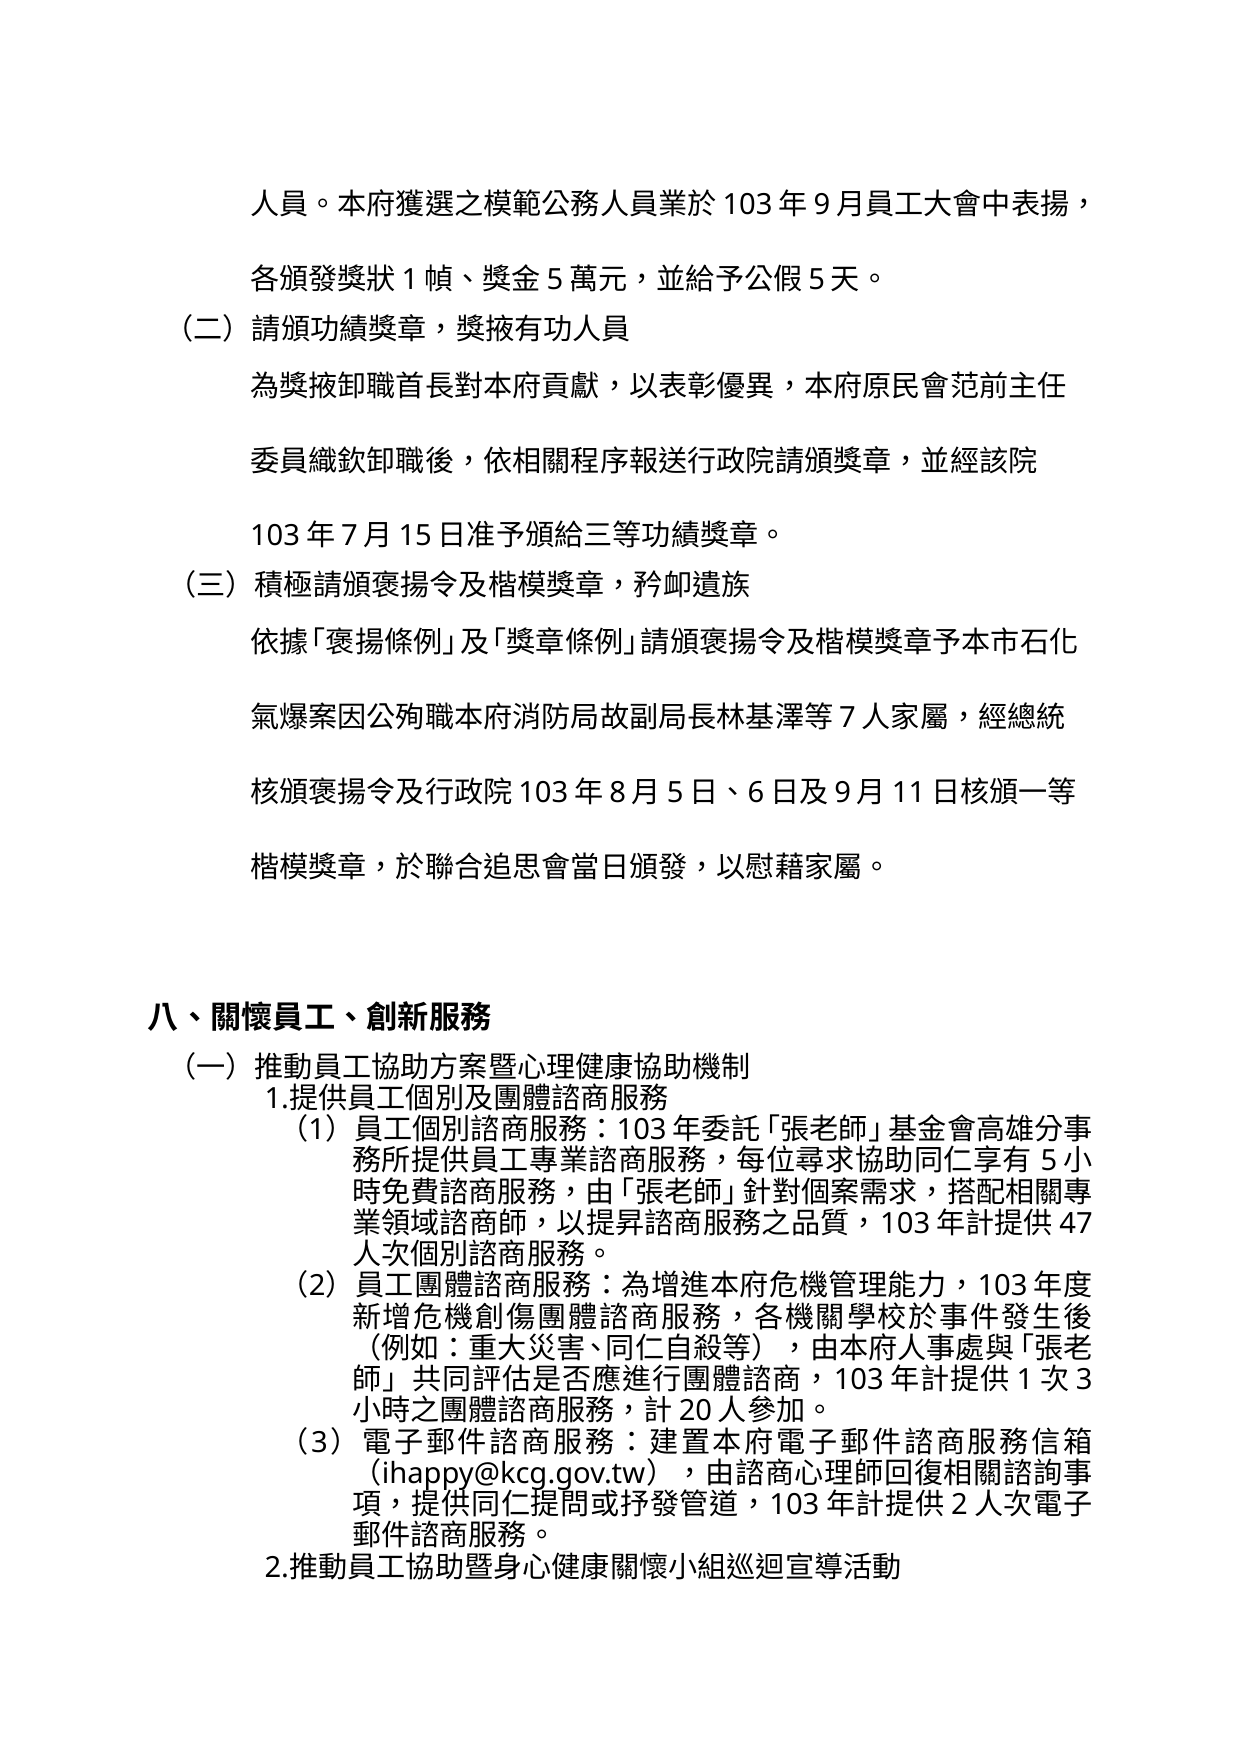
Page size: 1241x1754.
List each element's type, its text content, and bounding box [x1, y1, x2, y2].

text （1）員工個別諮商服務：103年委託「張老師」基金會高雄分事務所提供員工專業諮商服務，每位尋求協助同仁享有5小時免費諮商服務，由「張老師」針對個案需求，搭配相關專業領域諮商師，以提昇諮商服務之品質，103年計提供47人次個別諮商服務。 [279, 1114, 1092, 1271]
text 1.提供員工個別及團體諮商服務 [264, 1083, 1092, 1114]
text 八、關懷員工、創新服務 [148, 977, 1092, 1052]
text 為獎掖卸職首長對本府貢獻，以表彰優異，本府原民會范前主任委員織欽卸職後，依相關程序報送行政院請頒獎章，並經該院103年7月15日准予頒給三等功績獎章。 [250, 346, 1078, 571]
text （二）請頒功績獎章，獎掖有功人員 [148, 314, 1092, 346]
text （三）積極請頒褒揚令及楷模獎章，矜卹遺族 [148, 571, 1092, 602]
text （3）電子郵件諮商服務：建置本府電子郵件諮商服務信箱（ihappy@kcg.gov.tw），由諮商心理師回復相關諮詢事項，提供同仁提問或抒發管道，103年計提供2人次電子郵件諮商服務。 [279, 1427, 1092, 1552]
text 依據「行政院表揚模範公務人員要點」及「高雄市政府暨所屬各機關選拔模範公務人員實施要點」規定，辦理本府103年模範公務人員選拔，經核定法制局科長白瑞龍等10人當選模範公務人員，並遴薦交通局科員蕭宛琳及法制局科長白瑞龍2人參加行政院模範公務人員選拔，其中法制局科長白瑞龍並當選行政院模範公務人員。本府獲選之模範公務人員業於103年9月員工大會中表揚，各頒發獎狀1幀、獎金5萬元，並給予公假5天。 [250, 164, 1078, 314]
text （2）員工團體諮商服務：為增進本府危機管理能力，103年度新增危機創傷團體諮商服務，各機關學校於事件發生後（例如：重大災害、同仁自殺等），由本府人事處與「張老師」共同評估是否應進行團體諮商，103年計提供1次3小時之團體諮商服務，計20人參加。 [279, 1271, 1092, 1427]
text 依據「褒揚條例」及「獎章條例」請頒褒揚令及楷模獎章予本市石化氣爆案因公殉職本府消防局故副局長林基澤等7人家屬，經總統核頒褒揚令及行政院103年8月5日、6日及9月11日核頒一等楷模獎章，於聯合追思會當日頒發，以慰藉家屬。 [250, 602, 1078, 902]
text （一）推動員工協助方案暨心理健康協助機制 [148, 1052, 1092, 1083]
text 2.推動員工協助暨身心健康關懷小組巡迴宣導活動 [264, 1552, 1092, 1583]
